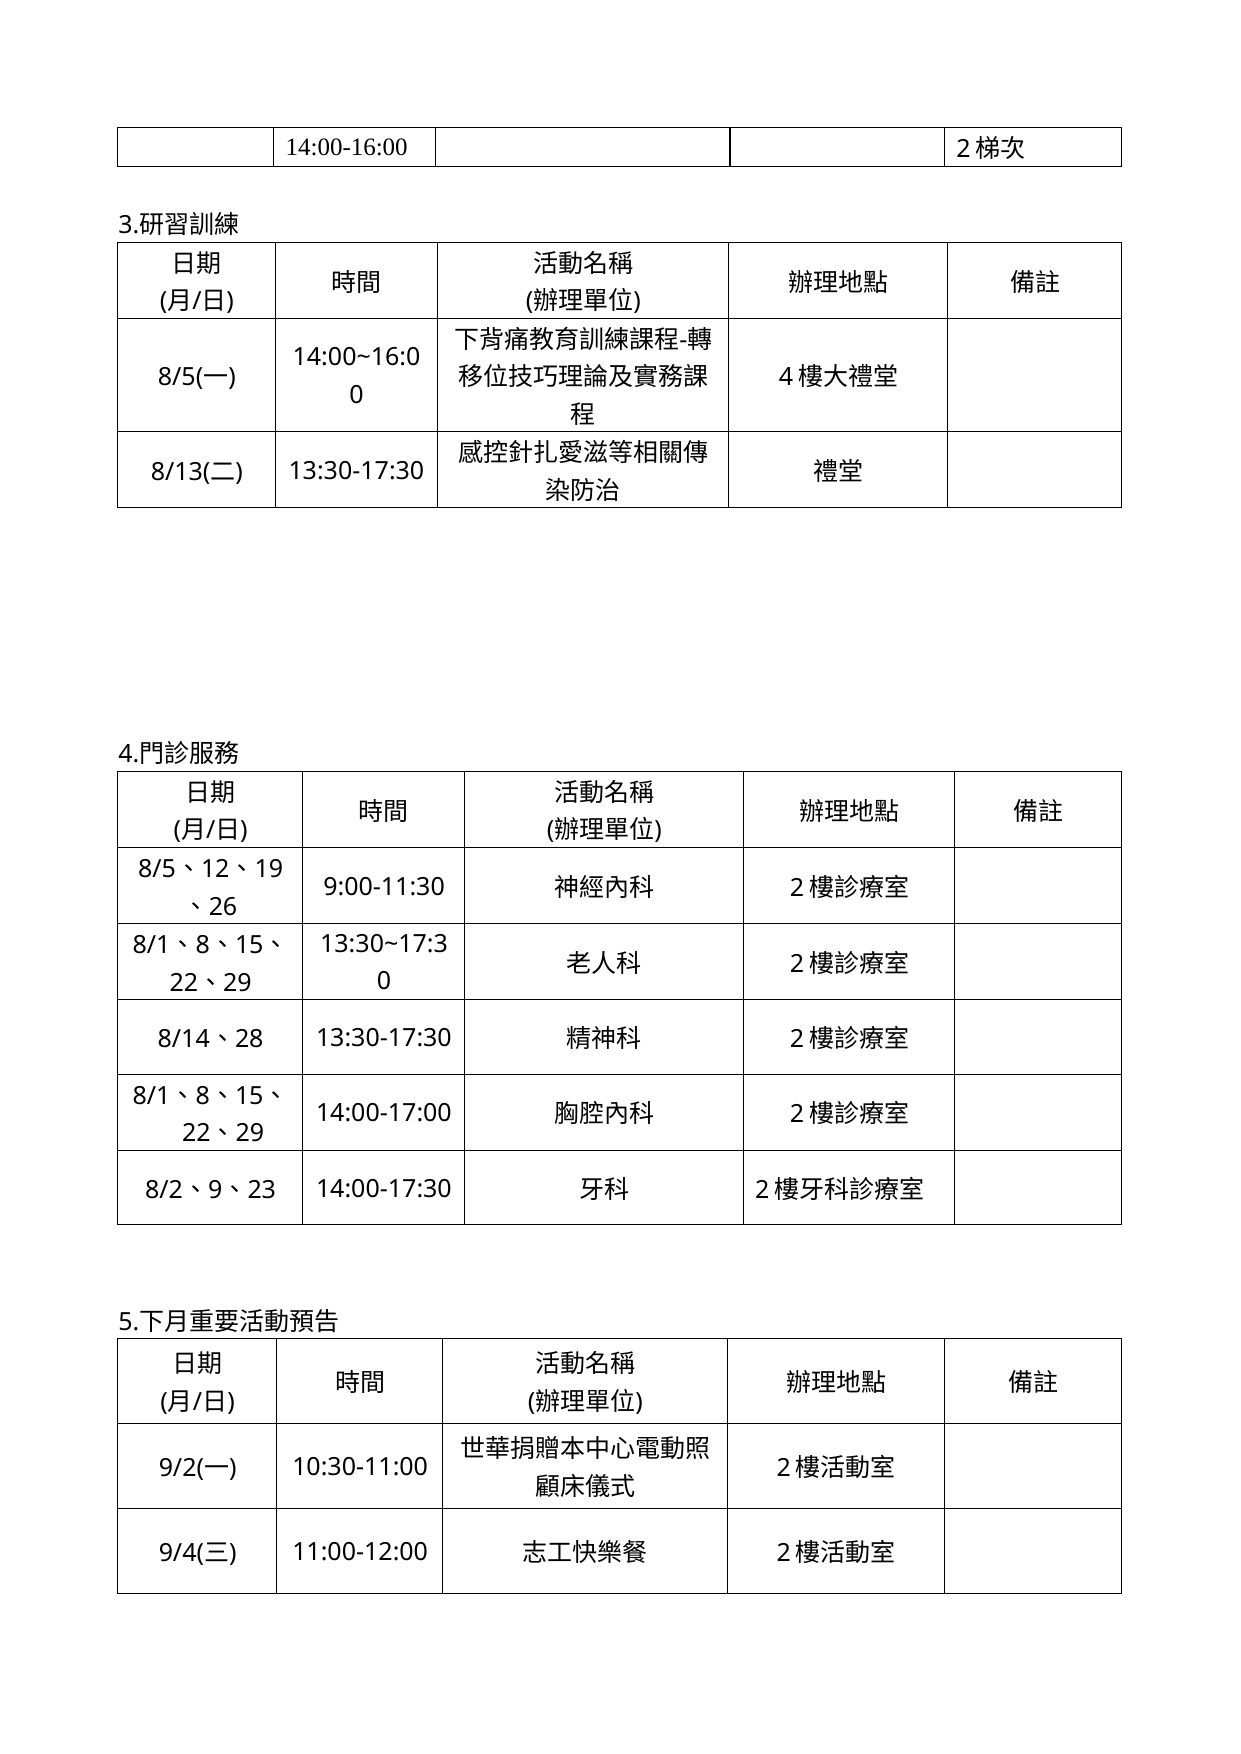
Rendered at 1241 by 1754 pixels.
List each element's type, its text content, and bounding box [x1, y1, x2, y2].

table_cell [955, 924, 1121, 999]
table_cell 8/2、9、23 [118, 1151, 302, 1224]
table_cell 14:00-17:00 [303, 1075, 464, 1149]
table_cell 2樓牙科診療室 [744, 1151, 954, 1224]
table_cell [955, 848, 1121, 923]
table_cell 13:30~17:30 [303, 924, 464, 999]
table_cell [945, 1509, 1121, 1593]
table_header 時間 [303, 772, 464, 847]
table_header 備註 [955, 772, 1121, 847]
table_cell 11:00-12:00 [277, 1509, 442, 1593]
table_cell 牙科 [465, 1151, 743, 1224]
table_header 時間 [277, 1339, 442, 1423]
table_cell [955, 1151, 1121, 1224]
table_cell 8/14、28 [118, 1000, 302, 1073]
table_cell 4樓大禮堂 [729, 319, 947, 431]
table_cell 8/5(一) [118, 319, 275, 431]
table_cell 世華捐贈本中心電動照顧床儀式 [443, 1424, 727, 1508]
text 5.下月重要活動預告 [118, 1300, 1122, 1338]
table_cell 2樓診療室 [744, 1075, 954, 1149]
table_header 辦理地點 [744, 772, 954, 847]
table_header 活動名稱 (辦理單位) [443, 1339, 727, 1423]
table_cell 13:30-17:30 [276, 432, 437, 507]
table_cell 老人科 [465, 924, 743, 999]
table_header 日期 (月/日) [118, 1339, 276, 1423]
table_cell 9:00-11:30 [303, 848, 464, 923]
table_header 辦理地點 [729, 243, 947, 318]
table_cell 2樓活動室 [728, 1509, 944, 1593]
table_cell [118, 128, 273, 166]
table_cell 禮堂 [729, 432, 947, 507]
table_cell 2樓診療室 [744, 848, 954, 923]
table_header 時間 [276, 243, 437, 318]
table_header 備註 [945, 1339, 1121, 1423]
table_header 辦理地點 [728, 1339, 944, 1423]
table_header 備註 [948, 243, 1121, 318]
table_cell [436, 128, 729, 166]
table_header 日期 (月/日) [118, 243, 275, 318]
table_cell 14:00~16:00 [276, 319, 437, 431]
table_cell 神經內科 [465, 848, 743, 923]
table_cell 8/1、8、15、22、29 [118, 1075, 302, 1149]
table_cell [955, 1000, 1121, 1073]
table_cell 8/1、8、15、22、29 [118, 924, 302, 999]
table_cell 9/4(三) [118, 1509, 276, 1593]
table_cell 10:30-11:00 [277, 1424, 442, 1508]
table_cell 2梯次 [945, 128, 1121, 166]
table_cell 14:00-16:00 [274, 128, 435, 166]
text 3.研習訓練 [118, 204, 1122, 242]
table_cell 9/2(一) [118, 1424, 276, 1508]
table_cell 感控針扎愛滋等相關傳染防治 [438, 432, 728, 507]
table_header 日期 (月/日) [118, 772, 302, 847]
table_cell 志工快樂餐 [443, 1509, 727, 1593]
table_header 活動名稱 (辦理單位) [438, 243, 728, 318]
table_cell 8/5、12、19、26 [118, 848, 302, 923]
table_cell 精神科 [465, 1000, 743, 1073]
table_cell 14:00-17:30 [303, 1151, 464, 1224]
text 4.門診服務 [118, 733, 1122, 771]
table_cell 8/13(二) [118, 432, 275, 507]
table_cell 2樓活動室 [728, 1424, 944, 1508]
table_cell 2樓診療室 [744, 924, 954, 999]
table_cell 13:30-17:30 [303, 1000, 464, 1073]
table_cell [955, 1075, 1121, 1149]
table_cell [731, 128, 944, 166]
table_cell 2樓診療室 [744, 1000, 954, 1073]
table_header 活動名稱 (辦理單位) [465, 772, 743, 847]
table_cell [945, 1424, 1121, 1508]
table_cell 胸腔內科 [465, 1075, 743, 1149]
table_cell [948, 319, 1121, 431]
table_cell 下背痛教育訓練課程-轉移位技巧理論及實務課程 [438, 319, 728, 431]
table_cell [948, 432, 1121, 507]
